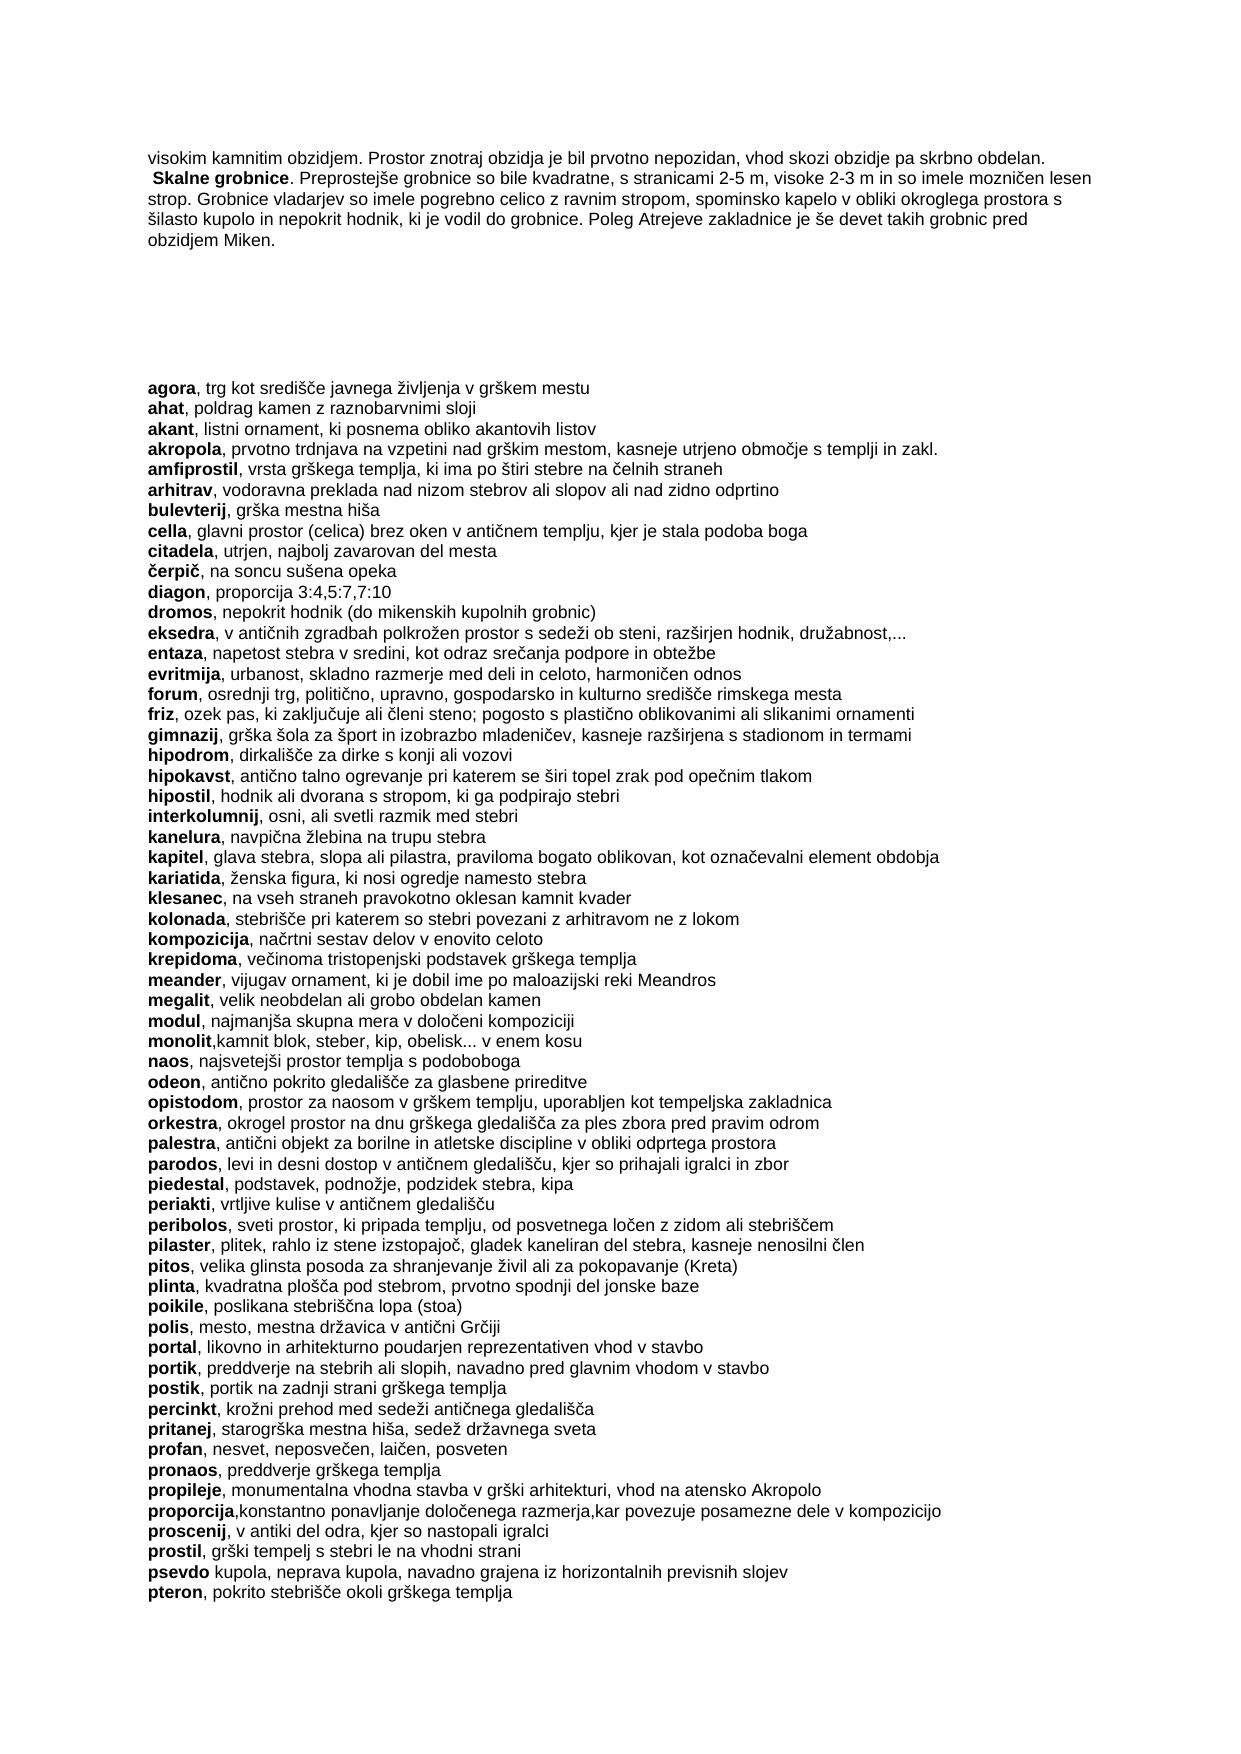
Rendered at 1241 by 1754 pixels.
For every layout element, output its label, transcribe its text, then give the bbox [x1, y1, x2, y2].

subtitle GLOSAR [148, 328, 1093, 348]
text agora, trg kot središče javnega življenja v grškem mestu ahat, poldrag kamen z raznobarvnimi sloji akant, listni ornament, ki posnema obliko akantovih listov akropola, prvotno trdnjava na vzpetini nad grškim mestom, kasneje utrjeno območje s templji in zakl. amfiprostil, vrsta grškega templja, ki ima po štiri stebre na čelnih straneh arhitrav, vodoravna preklada nad nizom stebrov ali slopov ali nad zidno odprtino bulevterij, grška mestna hiša cella, glavni prostor (celica) brez oken v antičnem templju, kjer je stala podoba boga citadela, utrjen, najbolj zavarovan del mesta čerpič, na soncu sušena opeka diagon, proporcija 3:4,5:7,7:10 dromos, nepokrit hodnik (do mikenskih kupolnih grobnic) eksedra, v antičnih zgradbah polkrožen prostor s sedeži ob steni, razširjen hodnik, družabnost,... entaza, napetost stebra v sredini, kot odraz srečanja podpore in obtežbe evritmija, urbanost, skladno razmerje med deli in celoto, harmoničen odnos forum, osrednji trg, politično, upravno, gospodarsko in kulturno središče rimskega mesta friz, ozek pas, ki zaključuje ali členi steno; pogosto s plastično oblikovanimi ali slikanimi ornamenti gimnazij, grška šola za šport in izobrazbo mladeničev, kasneje razširjena s stadionom in termami hipodrom, dirkališče za dirke s konji ali vozovi hipokavst, antično talno ogrevanje pri katerem se širi topel zrak pod opečnim tlakom hipostil, hodnik ali dvorana s stropom, ki ga podpirajo stebri interkolumnij, osni, ali svetli razmik med stebri kanelura, navpična žlebina na trupu stebra kapitel, glava stebra, slopa ali pilastra, praviloma bogato oblikovan, kot označevalni element obdobja kariatida, ženska figura, ki nosi ogredje namesto stebra klesanec, na vseh straneh pravokotno oklesan kamnit kvader kolonada, stebrišče pri katerem so stebri povezani z arhitravom ne z lokom kompozicija, načrtni sestav delov v enovito celoto krepidoma, večinoma tristopenjski podstavek grškega templja meander, vijugav ornament, ki je dobil ime po maloazijski reki Meandros megalit, velik neobdelan ali grobo obdelan kamen modul, najmanjša skupna mera v določeni kompoziciji monolit,kamnit blok, steber, kip, obelisk... v enem kosu naos, najsvetejši prostor templja s podoboboga odeon, antično pokrito gledališče za glasbene prireditve opistodom, prostor za naosom v grškem templju, uporabljen kot tempeljska zakladnica orkestra, okrogel prostor na dnu grškega gledališča za ples zbora pred pravim odrom palestra, antični objekt za borilne in atletske discipline v obliki odprtega prostora parodos, levi in desni dostop v antičnem gledališču, kjer so prihajali igralci in zbor piedestal, podstavek, podnožje, podzidek stebra, kipa periakti, vrtljive kulise v antičnem gledališču peribolos, sveti prostor, ki pripada templju, od posvetnega ločen z zidom ali stebriščem pilaster, plitek, rahlo iz stene izstopajoč, gladek kaneliran del stebra, kasneje nenosilni člen pitos, velika glinsta posoda za shranjevanje živil ali za pokopavanje (Kreta) plinta, kvadratna plošča pod stebrom, prvotno spodnji del jonske baze poikile, poslikana stebriščna lopa (stoa) polis, mesto, mestna državica v antični Grčiji portal, likovno in arhitekturno poudarjen reprezentativen vhod v stavbo portik, preddverje na stebrih ali slopih, navadno pred glavnim vhodom v stavbo postik, portik na zadnji strani grškega templja percinkt, krožni prehod med sedeži antičnega gledališča pritanej, starogrška mestna hiša, sedež državnega sveta profan, nesvet, neposvečen, laičen, posveten pronaos, preddverje grškega templja propileje, monumentalna vhodna stavba v grški arhitekturi, vhod na atensko Akropolo proporcija,konstantno ponavljanje določenega razmerja,kar povezuje posamezne dele v kompozicijo proscenij, v antiki del odra, kjer so nastopali igralci prostil, grški tempelj s stebri le na vhodni strani psevdo kupola, neprava kupola, navadno grajena iz horizontalnih previsnih slojev pteron, pokrito stebrišče okoli grškega templja [148, 377, 1093, 1602]
text visokim kamnitim obzidjem. Prostor znotraj obzidja je bil prvotno nepozidan, vhod skozi obzidje pa skrbno obdelan. Skalne grobnice. Preprostejše grobnice so bile kvadratne, s stranicami 2-5 m, visoke 2-3 m in so imele mozničen lesen strop. Grobnice vladarjev so imele pogrebno celico z ravnim stropom, spominsko kapelo v obliki okroglega prostora s šilasto kupolo in nepokrit hodnik, ki je vodil do grobnice. Poleg Atrejeve zakladnice je še devet takih grobnic pred obzidjem Miken. [148, 148, 1093, 250]
